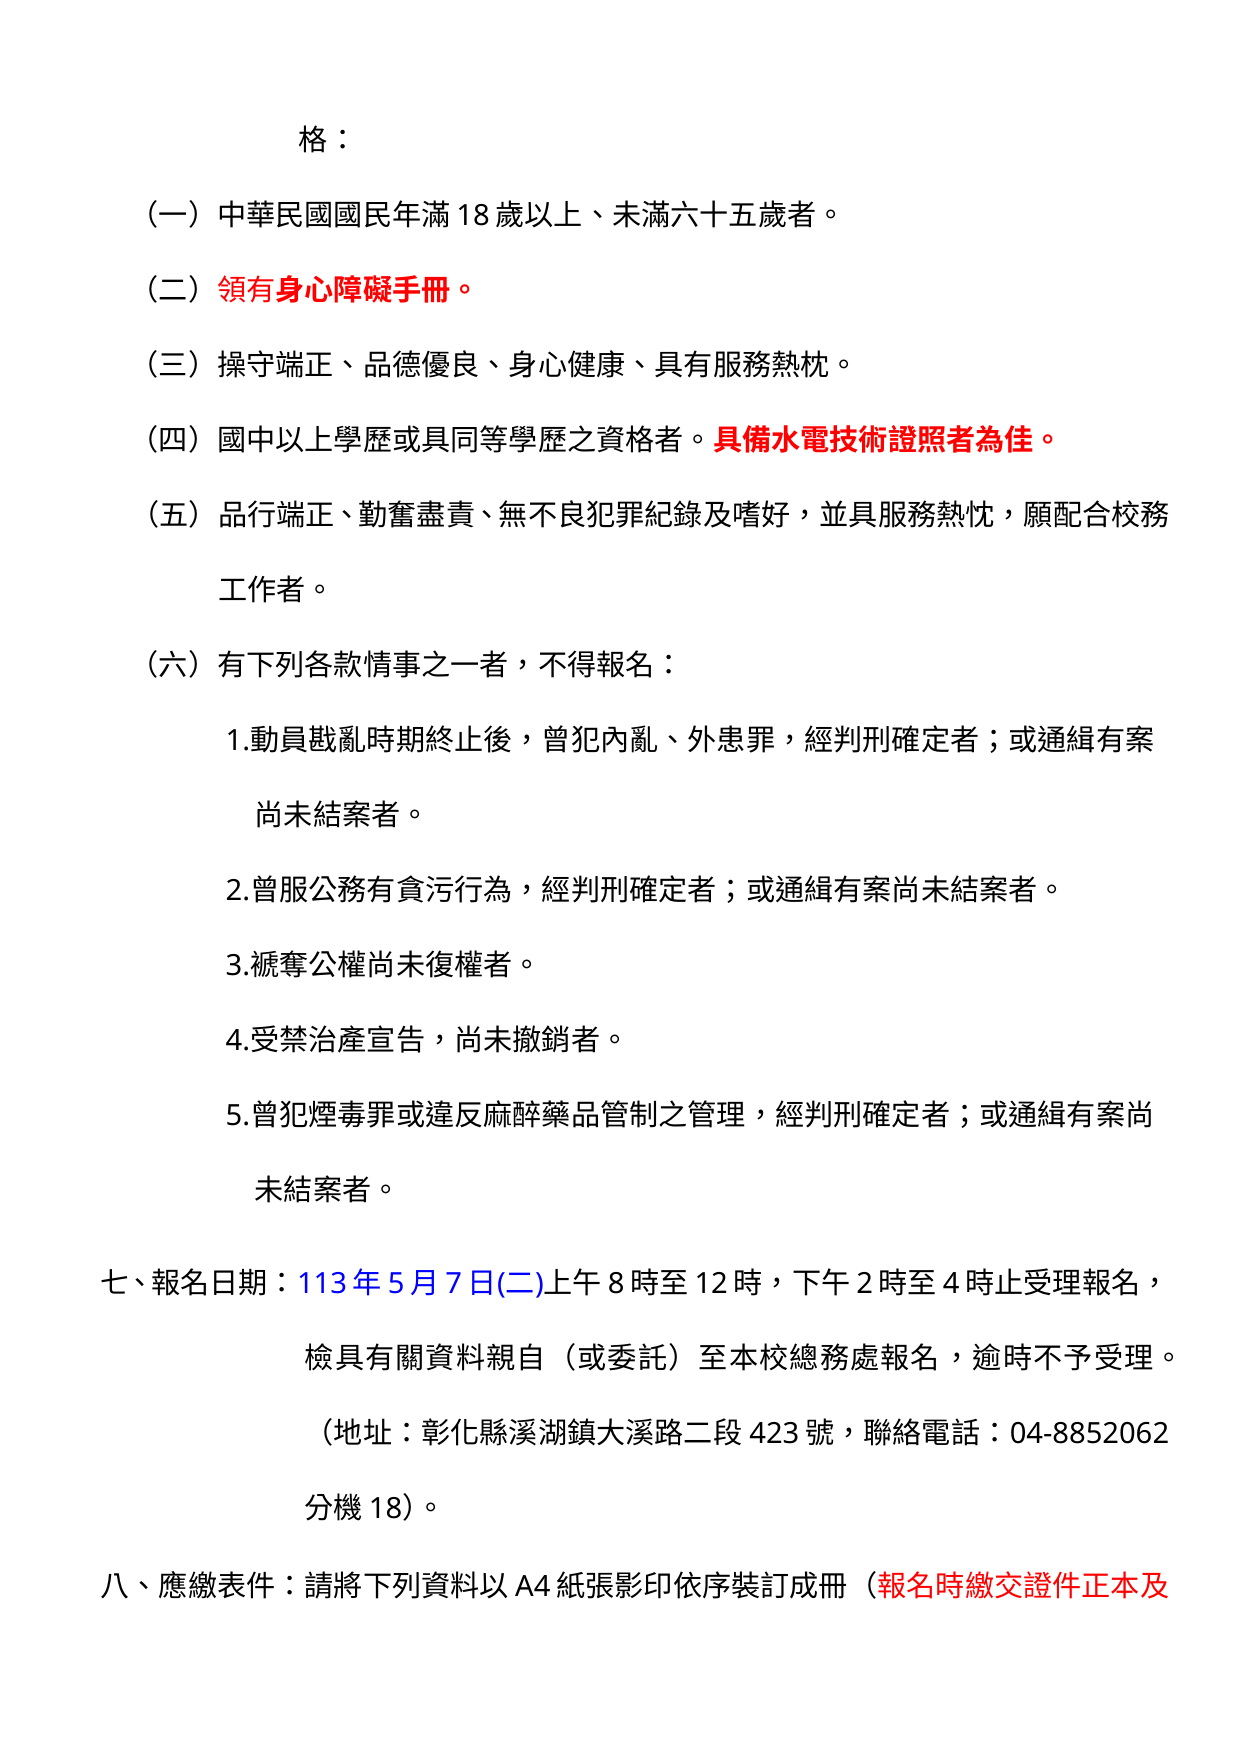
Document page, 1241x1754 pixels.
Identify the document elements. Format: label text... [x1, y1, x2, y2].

text （一）中華民國國民年滿18歲以上、未滿六十五歲者。 [100, 175, 1169, 250]
text （三）操守端正、品德優良、身心健康、具有服務熱枕。 [100, 325, 1169, 400]
text 八、應繳表件：請將下列資料以A4紙張影印依序裝訂成冊（報名時繳交證件正本及 [100, 1562, 1169, 1605]
text 4.受禁治產宣告，尚未撤銷者。 [225, 1000, 1169, 1075]
text 格： [100, 100, 1169, 175]
text 2.曾服公務有貪污行為，經判刑確定者；或通緝有案尚未結案者。 [225, 850, 1169, 925]
text （四）國中以上學歷或具同等學歷之資格者。具備水電技術證照者為佳。 [100, 400, 1169, 475]
text （五）品行端正、勤奮盡責、無不良犯罪紀錄及嗜好，並具服務熱忱，願配合校務工作者。 [130, 475, 1169, 625]
text 3.褫奪公權尚未復權者。 [225, 925, 1169, 1000]
text （二）領有身心障礙手冊。 [100, 250, 1169, 325]
text 七、報名日期：113年5月7日(二)上午8時至12時，下午2時至4時止受理報名，檢具有關資料親自（或委託）至本校總務處報名，逾時不予受理。（地址：彰化縣溪湖鎮大溪路二段423號，聯絡電話：04-8852062分機18）。 [100, 1244, 1169, 1544]
text 5.曾犯煙毒罪或違反麻醉藥品管制之管理，經判刑確定者；或通緝有案尚未結案者。 [225, 1075, 1169, 1225]
text （六）有下列各款情事之一者，不得報名： [100, 625, 1169, 700]
text 1.動員戡亂時期終止後，曾犯內亂、外患罪，經判刑確定者；或通緝有案尚未結案者。 [225, 700, 1169, 850]
